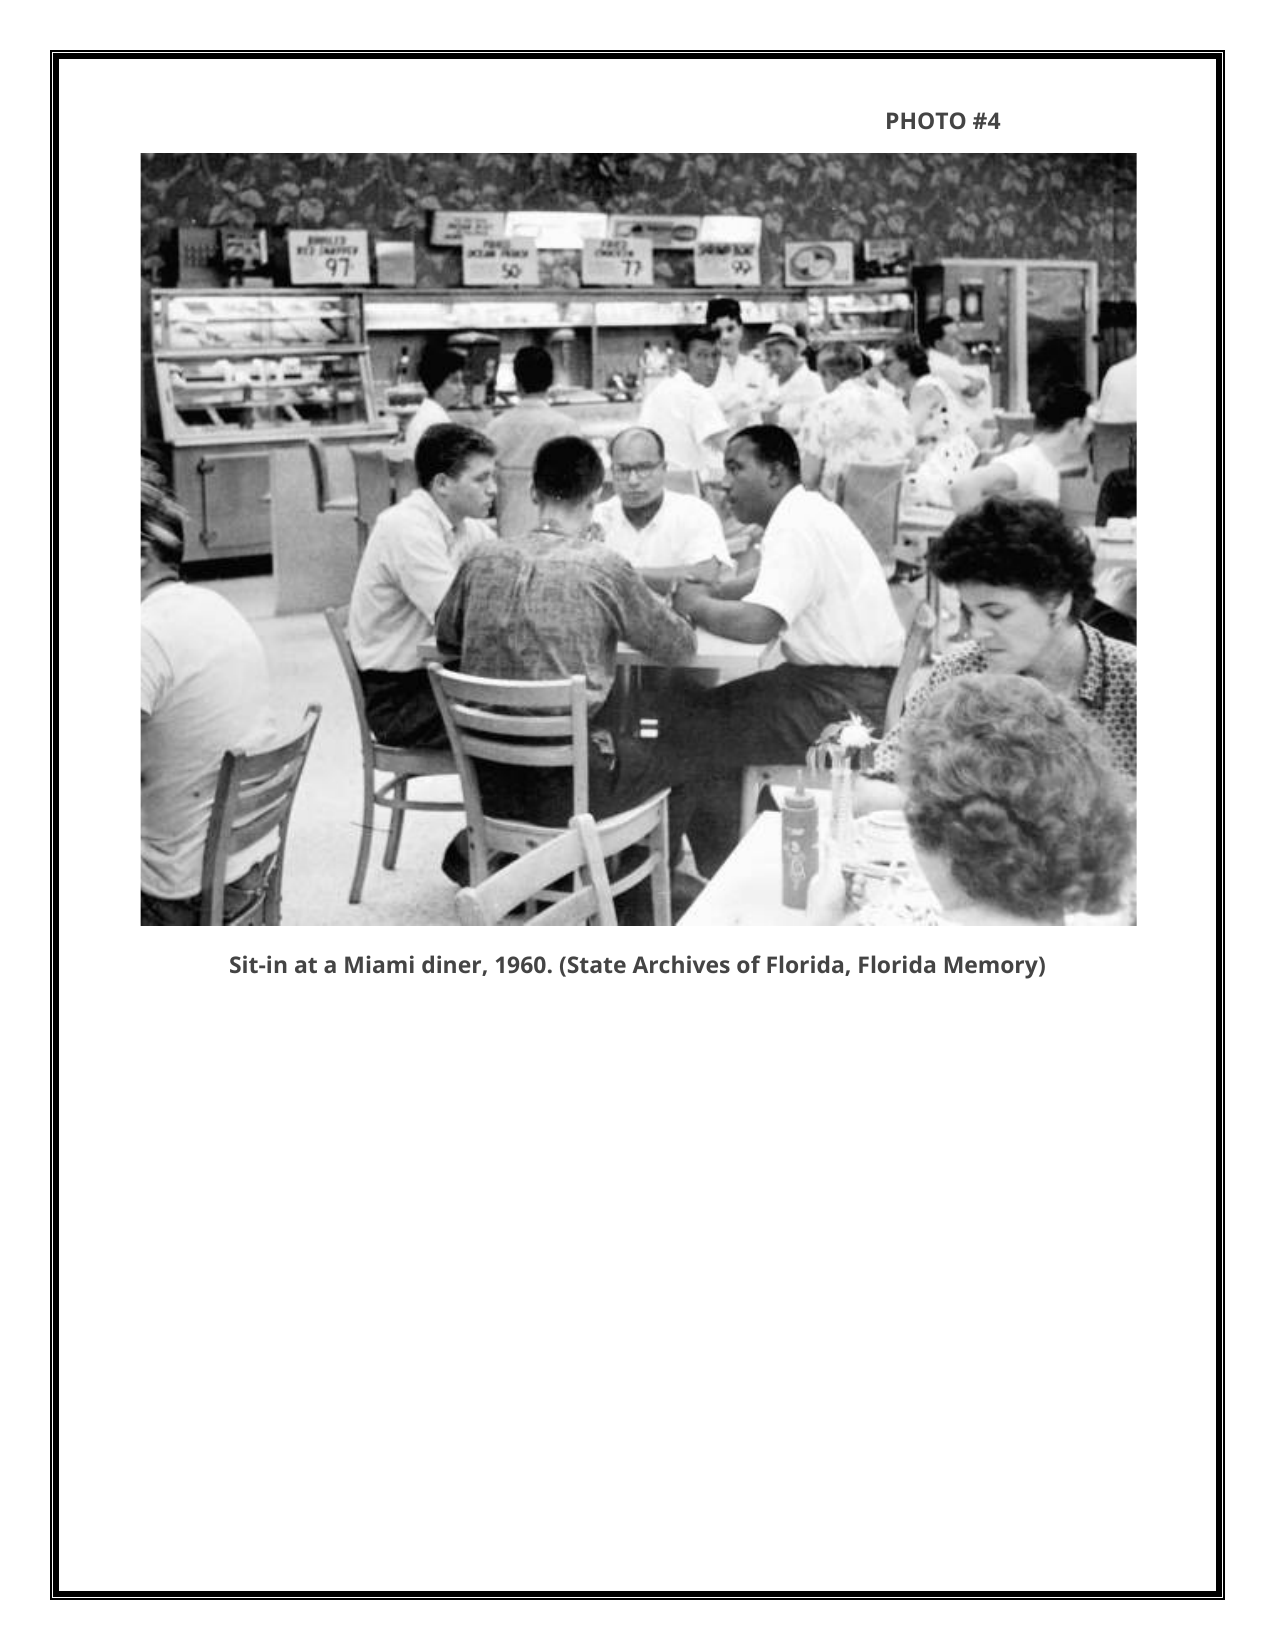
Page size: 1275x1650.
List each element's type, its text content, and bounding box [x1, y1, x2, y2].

text PHOTO #4 [810, 105, 1140, 136]
text Sit-in at a Miami diner, 1960. (State Archives of Florida, Florida Memory) [135, 136, 1140, 980]
picture [162, 153, 1140, 926]
